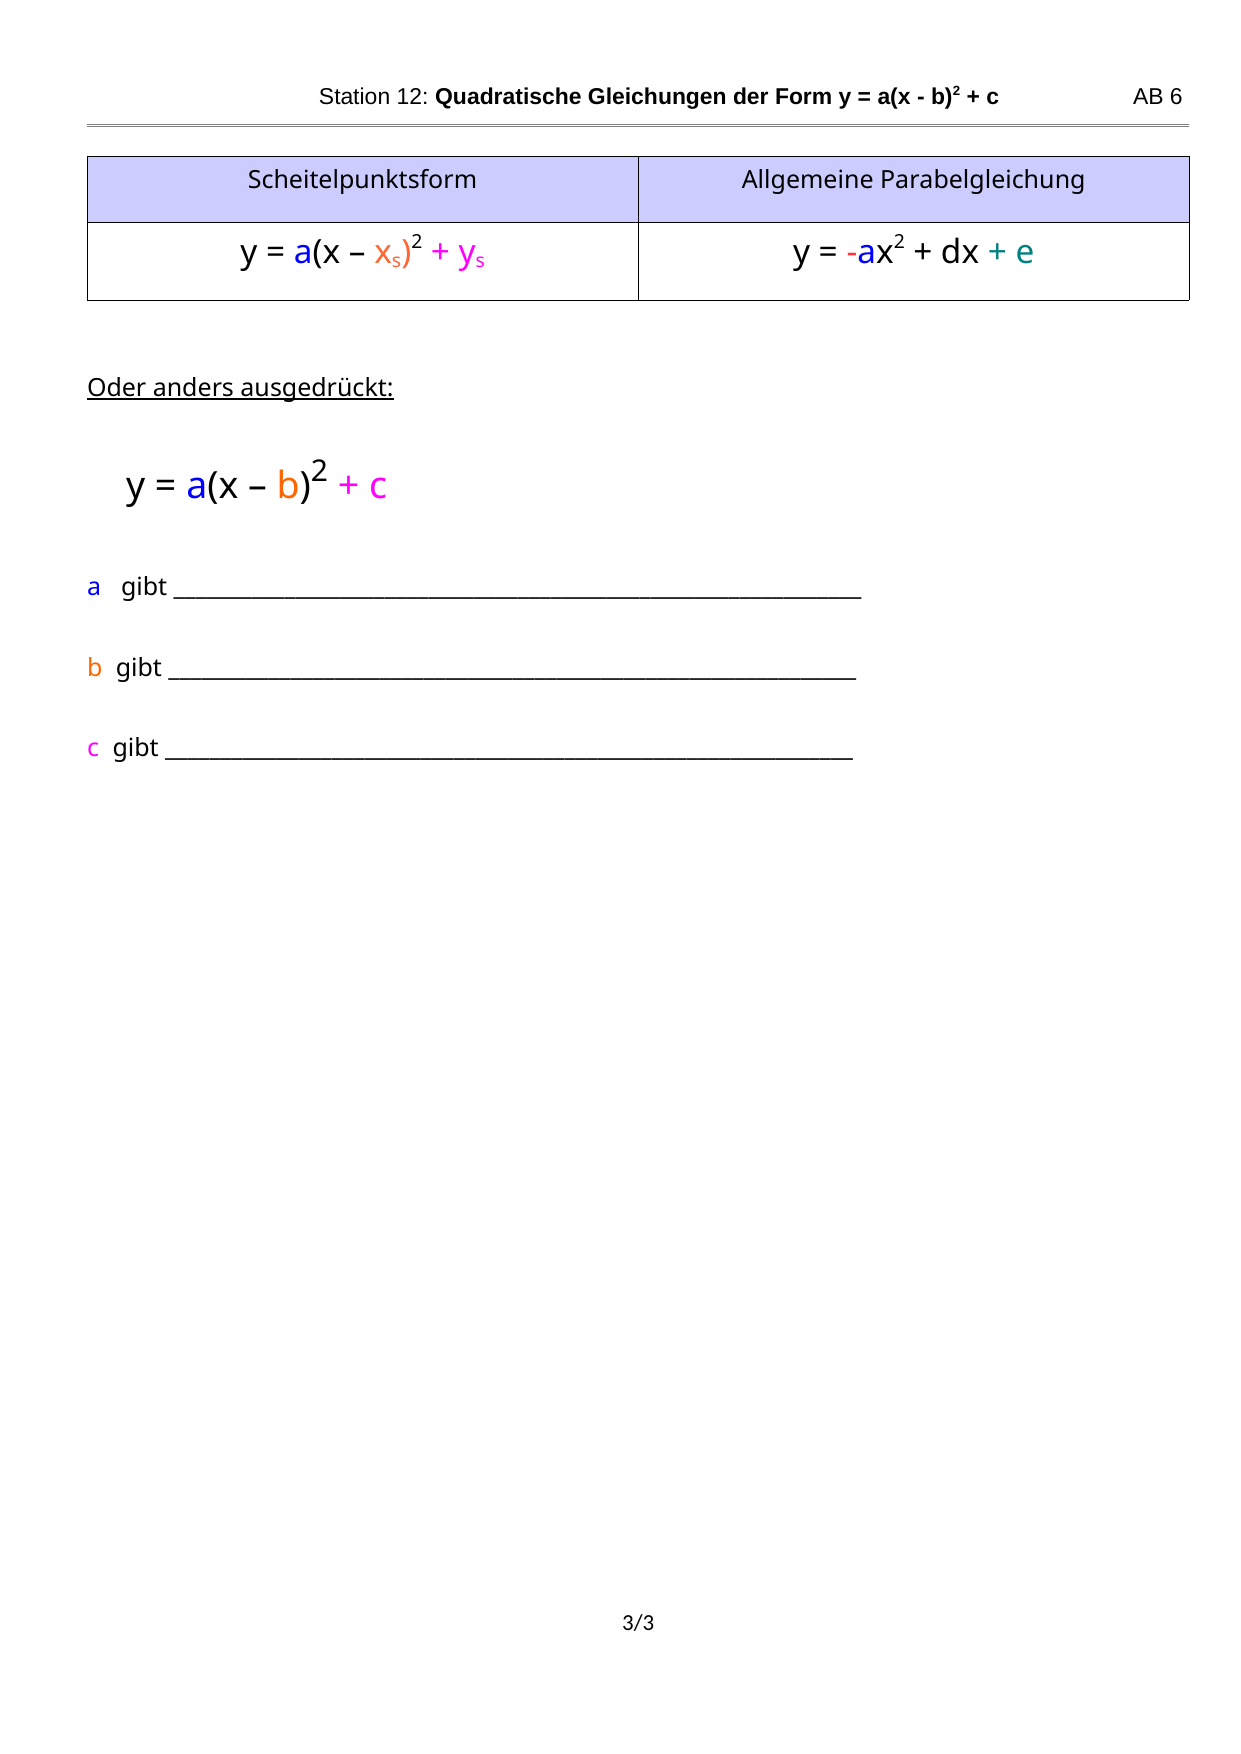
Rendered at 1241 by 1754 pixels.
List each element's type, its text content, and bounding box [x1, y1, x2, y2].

text y = a(x – b)2 + c [87, 450, 1189, 509]
table_header Scheitelpunktsform [88, 157, 638, 222]
text Oder anders ausgedrückt: [87, 369, 1189, 403]
text c gibt ______________________________________________________________ [87, 730, 1189, 764]
table_cell y = -ax2 + dx + e [639, 223, 1189, 300]
text a gibt ______________________________________________________________ [87, 569, 1189, 603]
table_header Allgemeine Parabelgleichung [639, 157, 1189, 222]
text b gibt ______________________________________________________________ [87, 649, 1189, 683]
table_cell y = a(x – xs)2 + ys [88, 223, 638, 300]
